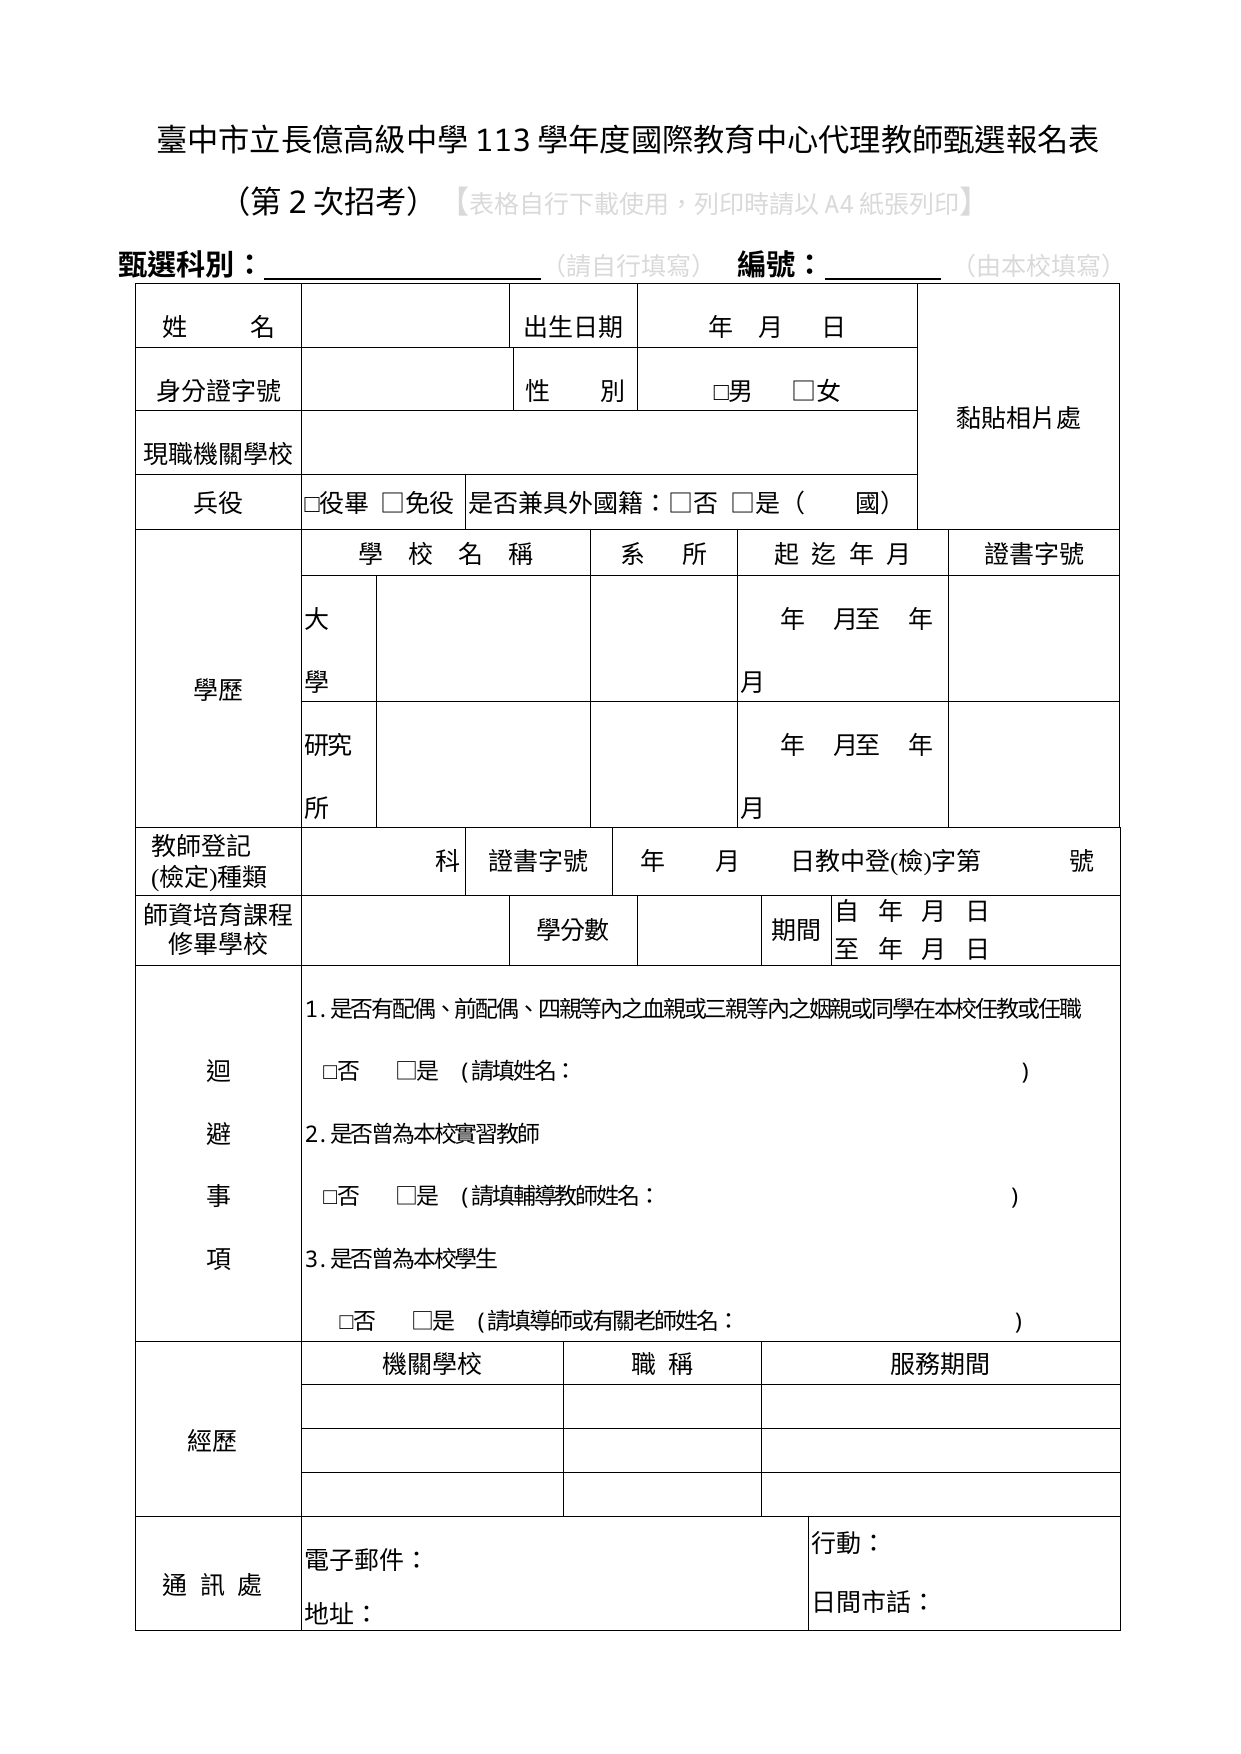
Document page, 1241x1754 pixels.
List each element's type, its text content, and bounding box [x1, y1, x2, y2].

table_cell 年 月 日教中登(檢)字第 號 [613, 828, 1120, 895]
table_cell 教師登記 (檢定)種類 [136, 828, 301, 895]
table_cell 機關學校 [302, 1342, 563, 1384]
table_cell 師資培育課程修畢學校 [136, 896, 301, 964]
text 甄選科別： （請自行填寫） 編號： （由本校填寫） [118, 221, 1137, 283]
table_cell 自 年 月 日 至 年 月 日 [832, 896, 1120, 964]
text （第2次招考）【表格自行下載使用，列印時請以A4紙張列印】 [118, 158, 1137, 221]
table_cell 性 別 [514, 348, 637, 410]
table_header 黏貼相片處 [918, 284, 1119, 529]
table_cell [377, 702, 590, 827]
table_cell [762, 1473, 1120, 1516]
table_cell 證書字號 [466, 828, 612, 895]
table_cell [302, 411, 917, 474]
table_cell 經歷 [136, 1342, 301, 1516]
table_header 出生日期 [510, 284, 637, 347]
table_cell 服務期間 [762, 1342, 1120, 1384]
table_cell 身分證字號 [136, 348, 301, 410]
table_cell 年 月至 年 月 [738, 702, 948, 827]
text 臺中市立長億高級中學113學年度國際教育中心代理教師甄選報名表 [118, 96, 1137, 158]
table_cell [591, 576, 737, 701]
table_cell 現職機關學校 [136, 411, 301, 474]
table_cell [762, 1385, 1120, 1428]
table_cell [564, 1473, 761, 1516]
table_cell 迴 避 事 項 [136, 966, 301, 1341]
table_cell [638, 896, 761, 964]
table_cell □役畢 □免役 [302, 475, 465, 529]
table_cell 行動： 日間市話： [809, 1517, 1120, 1630]
table_header [302, 284, 509, 347]
table_cell 是否兼具外國籍：□否 □是（ 國） [466, 475, 917, 529]
table_cell [302, 1429, 563, 1472]
table_cell 學歷 [136, 530, 301, 827]
table_cell [591, 702, 737, 827]
table_cell 科 [302, 828, 465, 895]
table_cell 大 學 [302, 576, 376, 701]
table_header 姓 名 [136, 284, 301, 347]
table_cell [949, 576, 1119, 701]
table_cell [302, 896, 509, 964]
table_cell 職 稱 [564, 1342, 761, 1384]
table_cell 通 訊 處 [136, 1517, 301, 1630]
table_cell 年 月至 年 月 [738, 576, 948, 701]
table_cell 學分數 [510, 896, 637, 964]
table_cell 1.是否有配偶、前配偶、四親等內之血親或三親等內之姻親或同學在本校任教或任職 □否 □是 (請填姓名： ) 2.是否曾為本校實習教師 □否 □是 (請填輔導教師姓名： ) 3.是否曾為本校學生 □否 □是 (請填導師或有關老師姓名： ) [302, 966, 1120, 1341]
table_cell [302, 1385, 563, 1428]
table_cell 學 校 名 稱 [302, 530, 590, 575]
table_cell □男 □女 [638, 348, 917, 410]
table_cell 電子郵件： 地址： [302, 1517, 808, 1630]
table_cell [564, 1429, 761, 1472]
table_cell 研究所 [302, 702, 376, 827]
table_cell 兵役 [136, 475, 301, 529]
table_cell 起 迄 年 月 [738, 530, 948, 575]
table_cell 證書字號 [949, 530, 1119, 575]
table_cell [302, 1473, 563, 1516]
table_cell 系 所 [591, 530, 737, 575]
table_cell [302, 348, 513, 410]
table_header 年 月 日 [638, 284, 917, 347]
table_cell [762, 1429, 1120, 1472]
table_cell [564, 1385, 761, 1428]
table_cell [949, 702, 1119, 827]
table_cell 期間 [762, 896, 831, 964]
table_cell [377, 576, 590, 701]
